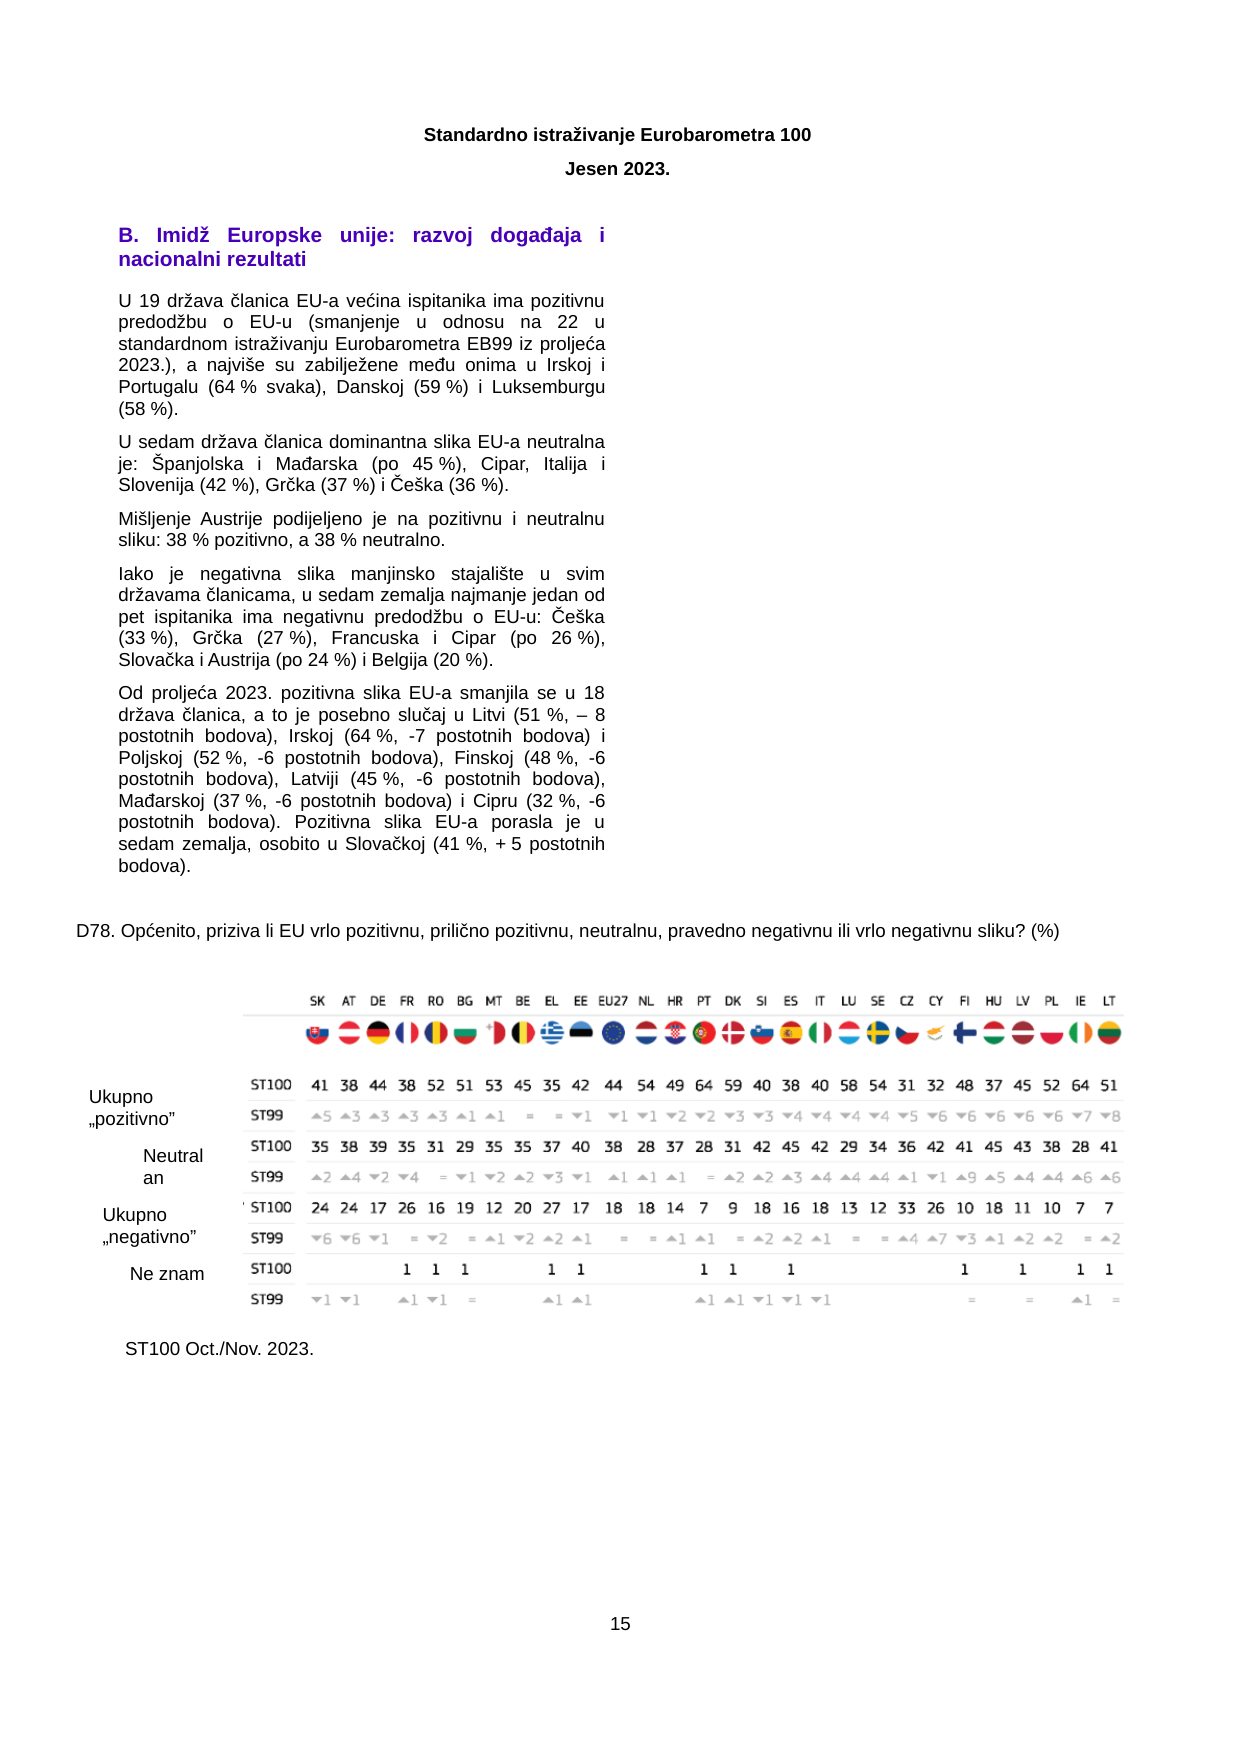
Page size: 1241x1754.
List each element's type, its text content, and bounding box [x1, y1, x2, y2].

text Mišljenje Austrije podijeljeno je na pozitivnu i neutralnu sliku: 38 % pozitivno, a 38 % neutralno. [118, 507, 605, 550]
text Od proljeća 2023. pozitivna slika EU-a smanjila se u 18 država članica, a to je posebno slučaj u Litvi (51 %, – 8 postotnih bodova), Irskoj (64 %, -7 postotnih bodova) i Poljskoj (52 %, -6 postotnih bodova), Finskoj (48 %, -6 postotnih bodova), Latviji (45 %, -6 postotnih bodova), Mađarskoj (37 %, -6 postotnih bodova) i Cipru (32 %, -6 postotnih bodova). Pozitivna slika EU-a porasla je u sedam zemalja, osobito u Slovačkoj (41 %, + 5 postotnih bodova). [118, 682, 605, 876]
subtitle B. Imidž Europske unije: razvoj događaja i nacionalni rezultati [118, 223, 605, 271]
text U sedam država članica dominantna slika EU-a neutralna je: Španjolska i Mađarska (po 45 %), Cipar, Italija i Slovenija (42 %), Grčka (37 %) i Češka (36 %). [118, 431, 605, 495]
picture [243, 982, 1153, 1323]
text Iako je negativna slika manjinsko stajalište u svim državama članicama, u sedam zemalja najmanje jedan od pet ispitanika ima negativnu predodžbu o EU-u: Češka (33 %), Grčka (27 %), Francuska i Cipar (po 26 %), Slovačka i Austrija (po 24 %) i Belgija (20 %). [118, 562, 605, 670]
text U 19 država članica EU-a većina ispitanika ima pozitivnu predodžbu o EU-u (smanjenje u odnosu na 22 u standardnom istraživanju Eurobarometra EB99 iz proljeća 2023.), a najviše su zabilježene među onima u Irskoj i Portugalu (64 % svaka), Danskoj (59 %) i Luksemburgu (58 %). [118, 289, 605, 419]
